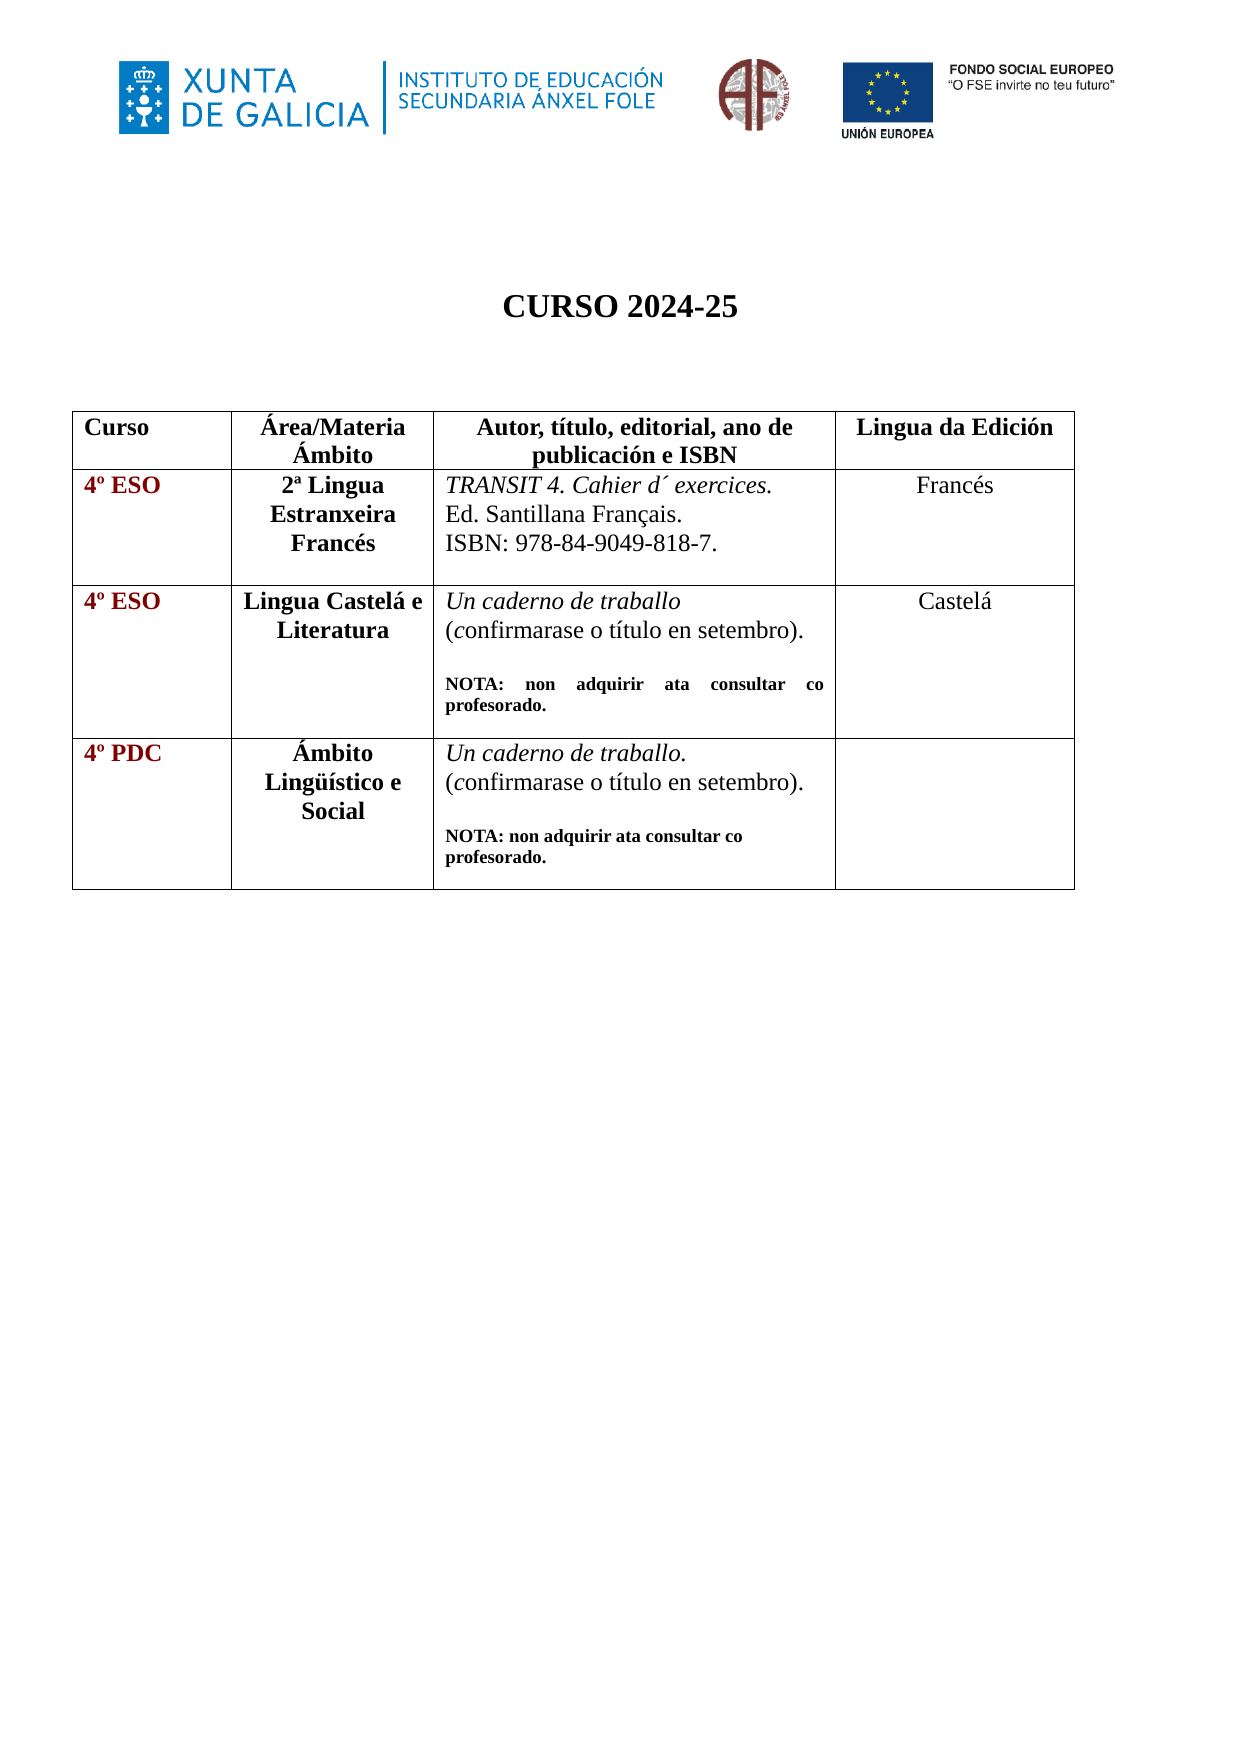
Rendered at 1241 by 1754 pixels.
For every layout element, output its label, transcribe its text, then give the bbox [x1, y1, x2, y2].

table_cell Francés [836, 470, 1074, 585]
table_cell 4º ESO [73, 470, 231, 585]
table_cell Ámbito Lingüístico e Social [232, 739, 433, 889]
table_cell 2ª Lingua Estranxeira Francés [232, 470, 433, 585]
table_header Área/Materia Ámbito [232, 412, 433, 469]
table_cell Un caderno de traballo (confirmarase o título en setembro). NOTA: non adquirir ata consultar co profesorado. [434, 586, 835, 737]
table_header Curso [73, 412, 231, 469]
table_cell Un caderno de traballo. (confirmarase o título en setembro). NOTA: non adquirir ata consultar co profesorado. [434, 739, 835, 889]
table_cell [836, 739, 1074, 889]
table_cell TRANSIT 4. Cahier d´ exercices. Ed. Santillana Français. ISBN: 978-84-9049-818-7. [434, 470, 835, 585]
picture [115, 57, 1120, 141]
table_cell Castelá [836, 586, 1074, 737]
table_header Autor, título, editorial, ano de publicación e ISBN [434, 412, 835, 469]
table_header Lingua da Edición [836, 412, 1074, 469]
text CURSO 2024-25 [118, 286, 1122, 324]
table_cell Lingua Castelá e Literatura [232, 586, 433, 737]
table_cell 4º PDC [73, 739, 231, 889]
table_cell 4º ESO [73, 586, 231, 737]
